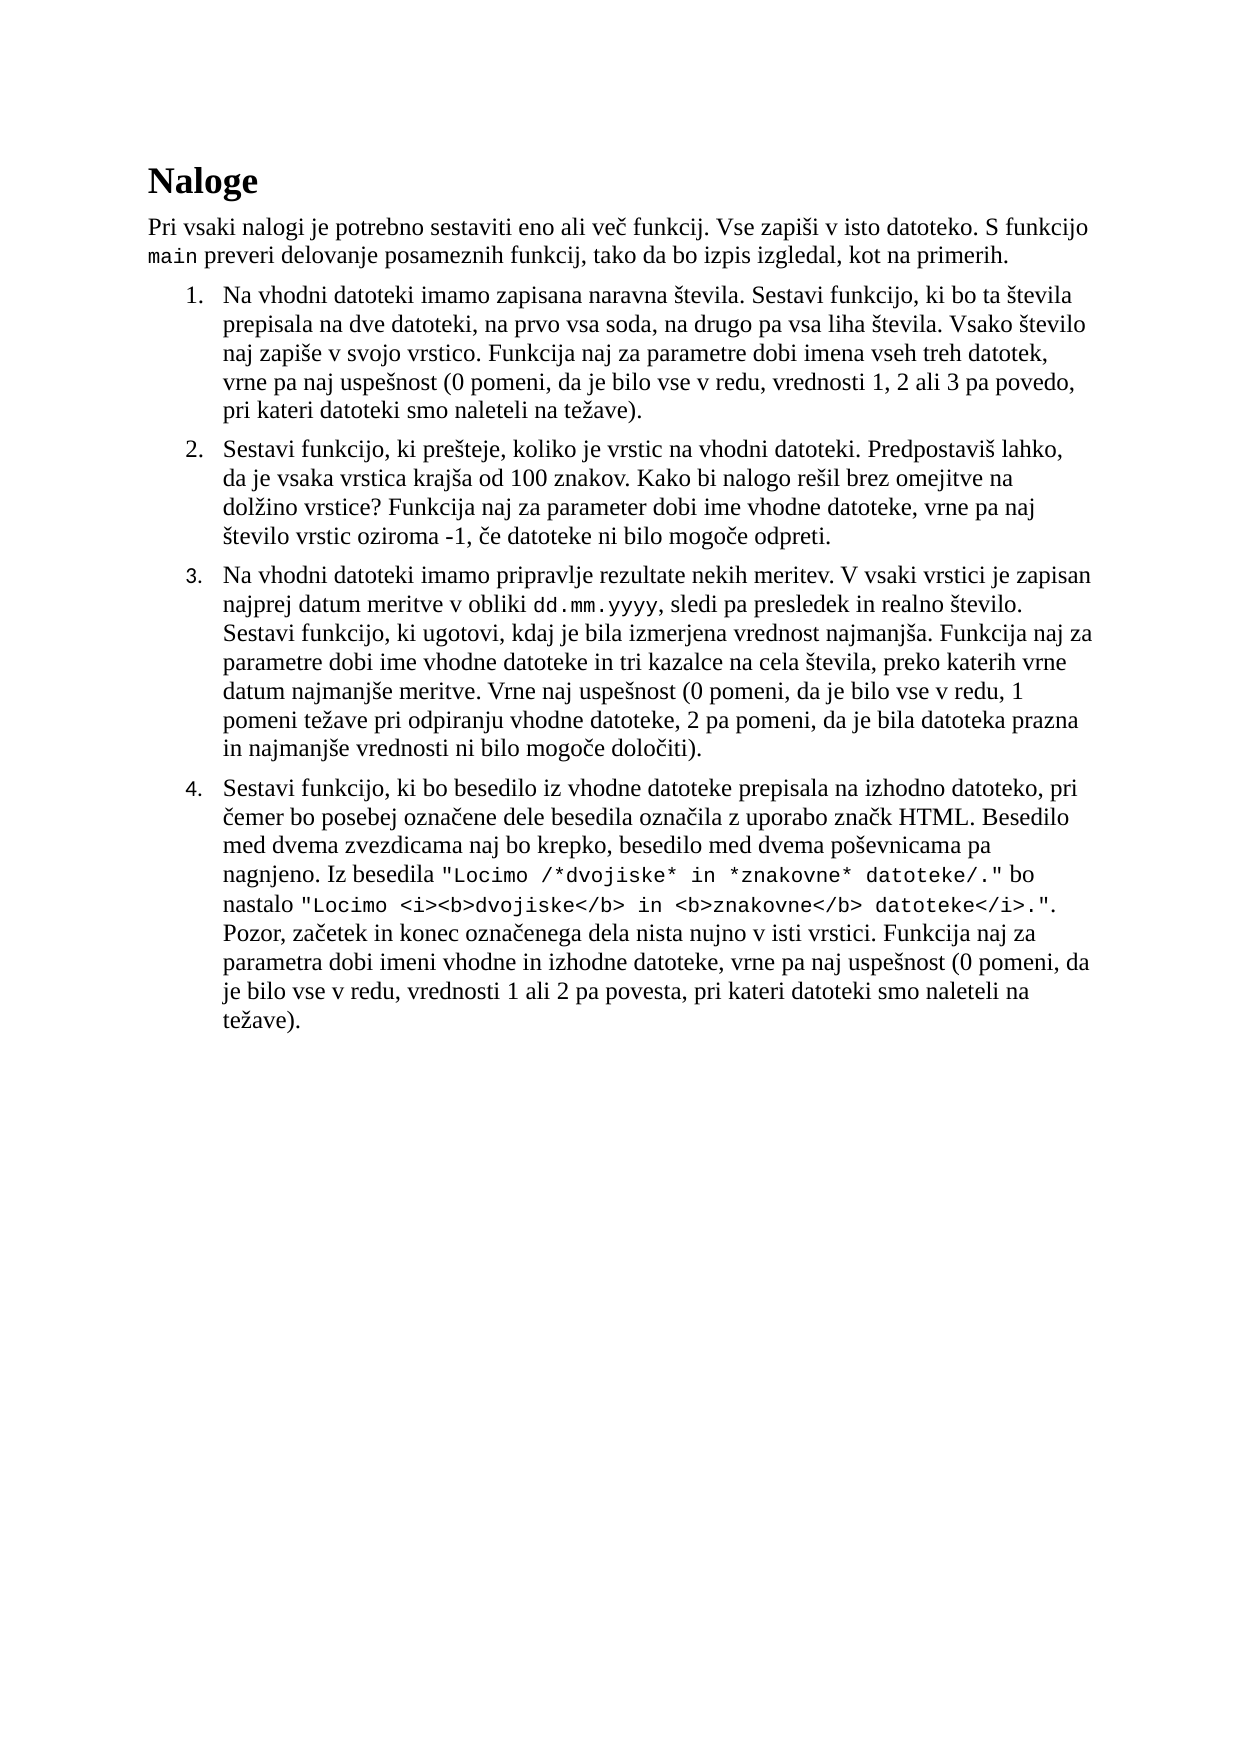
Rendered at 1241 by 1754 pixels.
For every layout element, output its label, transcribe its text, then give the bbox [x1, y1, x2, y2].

list Na vhodni datoteki imamo pripravlje rezultate nekih meritev. V vsaki vrstici je zapisan najprej datum meritve v obliki dd.mm.yyyy, sledi pa presledek in realno število. Sestavi funkcijo, ki ugotovi, kdaj je bila izmerjena vrednost najmanjša. Funkcija naj za parametre dobi ime vhodne datoteke in tri kazalce na cela števila, preko katerih vrne datum najmanjše meritve. Vrne naj uspešnost (0 pomeni, da je bilo vse v redu, 1 pomeni težave pri odpiranju vhodne datoteke, 2 pa pomeni, da je bila datoteka prazna in najmanjše vrednosti ni bilo mogoče določiti). [185, 560, 1093, 762]
list Sestavi funkcijo, ki prešteje, koliko je vrstic na vhodni datoteki. Predpostaviš lahko, da je vsaka vrstica krajša od 100 znakov. Kako bi nalogo rešil brez omejitve na dolžino vrstice? Funkcija naj za parameter dobi ime vhodne datoteke, vrne pa naj število vrstic oziroma -1, če datoteke ni bilo mogoče odpreti. [185, 434, 1093, 549]
list Sestavi funkcijo, ki bo besedilo iz vhodne datoteke prepisala na izhodno datoteko, pri čemer bo posebej označene dele besedila označila z uporabo značk HTML. Besedilo med dvema zvezdicama naj bo krepko, besedilo med dvema poševnicama pa nagnjeno. Iz besedila "Locimo /*dvojiske* in *znakovne* datoteke/." bo nastalo "Locimo <i><b>dvojiske</b> in <b>znakovne</b> datoteke</i>.". Pozor, začetek in konec označenega dela nista nujno v isti vrstici. Funkcija naj za parametra dobi imeni vhodne in izhodne datoteke, vrne pa naj uspešnost (0 pomeni, da je bilo vse v redu, vrednosti 1 ali 2 pa povesta, pri kateri datoteki smo naleteli na težave). [185, 773, 1093, 1033]
text Naloge [148, 158, 1093, 201]
text Pri vsaki nalogi je potrebno sestaviti eno ali več funkcij. Vse zapiši v isto datoteko. S funkcijo main preveri delovanje posameznih funkcij, tako da bo izpis izgledal, kot na primerih. [148, 212, 1093, 270]
list Na vhodni datoteki imamo zapisana naravna števila. Sestavi funkcijo, ki bo ta števila prepisala na dve datoteki, na prvo vsa soda, na drugo pa vsa liha števila. Vsako število naj zapiše v svojo vrstico. Funkcija naj za parametre dobi imena vseh treh datotek, vrne pa naj uspešnost (0 pomeni, da je bilo vse v redu, vrednosti 1, 2 ali 3 pa povedo, pri kateri datoteki smo naleteli na težave). [185, 280, 1093, 424]
